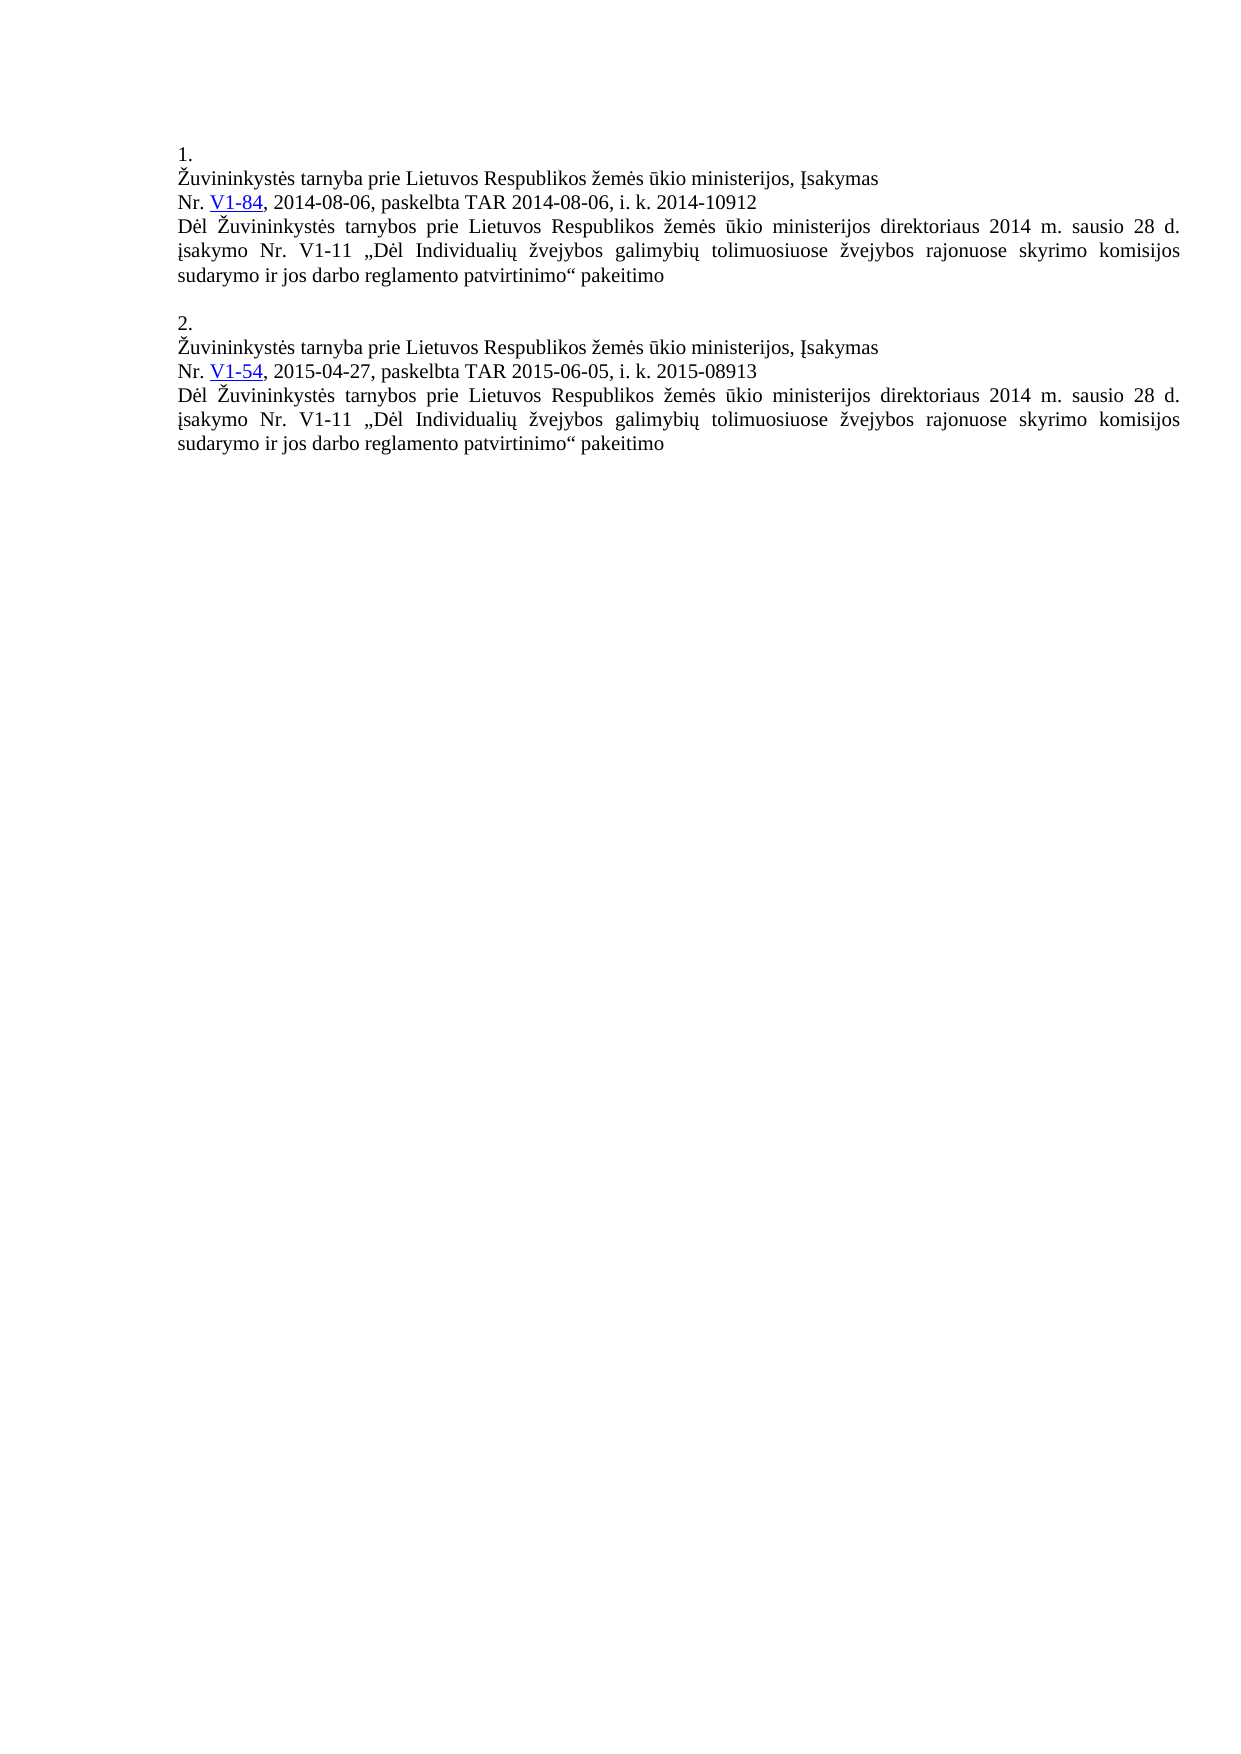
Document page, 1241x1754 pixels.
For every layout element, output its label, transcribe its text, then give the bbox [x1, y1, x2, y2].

text Dėl Žuvininkystės tarnybos prie Lietuvos Respublikos žemės ūkio ministerijos direktoriaus 2014 m. sausio 28 d. įsakymo Nr. V1-11 „Dėl Individualių žvejybos galimybių tolimuosiuose žvejybos rajonuose skyrimo komisijos sudarymo ir jos darbo reglamento patvirtinimo“ pakeitimo [177, 383, 1181, 455]
text Nr. V1-54, 2015-04-27, paskelbta TAR 2015-06-05, i. k. 2015-08913 [177, 359, 1181, 383]
text Nr. V1-84, 2014-08-06, paskelbta TAR 2014-08-06, i. k. 2014-10912 [177, 190, 1181, 214]
text Žuvininkystės tarnyba prie Lietuvos Respublikos žemės ūkio ministerijos, Įsakymas [177, 335, 1181, 359]
text 2. [177, 311, 1181, 335]
text 1. [177, 142, 1181, 166]
text Dėl Žuvininkystės tarnybos prie Lietuvos Respublikos žemės ūkio ministerijos direktoriaus 2014 m. sausio 28 d. įsakymo Nr. V1-11 „Dėl Individualių žvejybos galimybių tolimuosiuose žvejybos rajonuose skyrimo komisijos sudarymo ir jos darbo reglamento patvirtinimo“ pakeitimo [177, 214, 1181, 287]
text Žuvininkystės tarnyba prie Lietuvos Respublikos žemės ūkio ministerijos, Įsakymas [177, 166, 1181, 190]
